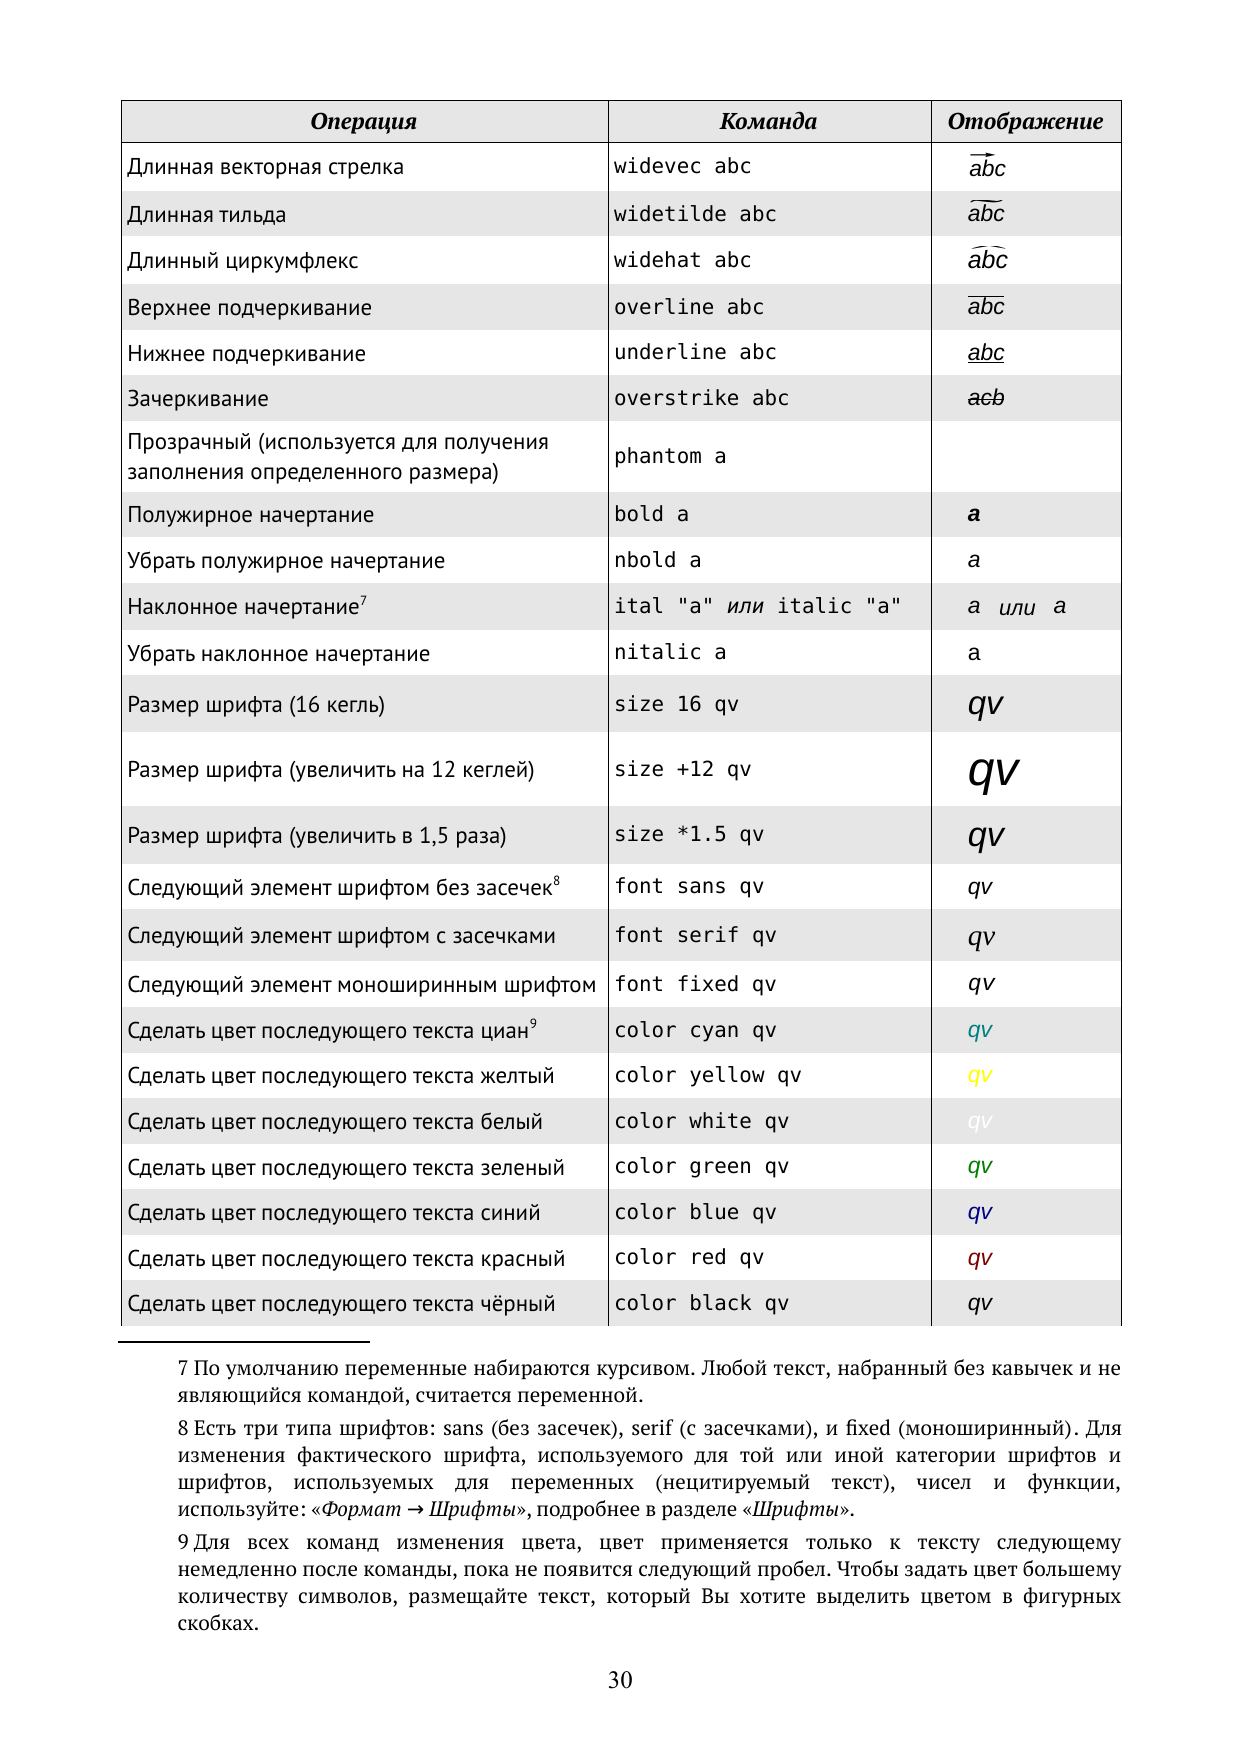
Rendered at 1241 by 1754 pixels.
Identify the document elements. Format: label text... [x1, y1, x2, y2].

table_cell nitalic a [609, 630, 931, 675]
table_cell [932, 806, 1121, 864]
table_cell [932, 1098, 1121, 1144]
table_cell Убрать полужирное начертание [122, 538, 608, 583]
table_cell [932, 330, 1121, 375]
table_cell ital "a" или italic "a" [609, 583, 931, 630]
table_cell Длинная тильда [122, 191, 608, 236]
table_cell font fixed qv [609, 961, 931, 1007]
table_cell [932, 284, 1121, 330]
table_cell [932, 1144, 1121, 1189]
table_header Отображение [932, 101, 1121, 142]
table_cell Сделать цвет последующего текста красный [122, 1235, 608, 1280]
table_cell color cyan qv [609, 1007, 931, 1053]
table_cell [932, 421, 1121, 492]
table_cell size 16 qv [609, 675, 931, 732]
table_cell [932, 864, 1121, 909]
table_cell [932, 1280, 1121, 1326]
table_cell color green qv [609, 1144, 931, 1189]
table_cell [932, 236, 1121, 284]
table_cell overstrike abc [609, 375, 931, 421]
table_cell Размер шрифта (увеличить на 12 кеглей) [122, 732, 608, 806]
table_cell widehat abc [609, 236, 931, 284]
table_cell [932, 675, 1121, 732]
table_cell overline abc [609, 284, 931, 330]
table_cell [932, 630, 1121, 675]
table_cell [932, 143, 1121, 191]
table_cell font serif qv [609, 909, 931, 961]
table_cell Полужирное начертание [122, 492, 608, 537]
table_cell size *1.5 qv [609, 806, 931, 864]
table_cell phantom a [609, 421, 931, 492]
table_cell color red qv [609, 1235, 931, 1280]
table_cell Зачеркивание [122, 375, 608, 421]
table_cell [932, 538, 1121, 583]
table_cell nbold a [609, 538, 931, 583]
table_cell [932, 191, 1121, 236]
table_cell Сделать цвет последующего текста чёрный [122, 1280, 608, 1326]
table_cell Наклонное начертание [122, 583, 608, 630]
table_cell Размер шрифта (увеличить в 1,5 раза) [122, 806, 608, 864]
table_cell [932, 961, 1121, 1007]
table_cell color white qv [609, 1098, 931, 1144]
table_cell Сделать цвет последующего текста синий [122, 1189, 608, 1235]
table_cell color yellow qv [609, 1053, 931, 1098]
table_cell widevec abc [609, 143, 931, 191]
table_cell underline abc [609, 330, 931, 375]
table_cell widetilde abc [609, 191, 931, 236]
table_cell Прозрачный (используется для получения заполнения определенного размера) [122, 421, 608, 492]
table_cell или [932, 583, 1121, 630]
table_cell [932, 732, 1121, 806]
table_cell Верхнее подчеркивание [122, 284, 608, 330]
table_cell [932, 909, 1121, 961]
table_cell color black qv [609, 1280, 931, 1326]
table_header Команда [609, 101, 931, 142]
table_cell Длинный циркумфлекс [122, 236, 608, 284]
table_cell [932, 375, 1121, 421]
table_cell Длинная векторная стрелка [122, 143, 608, 191]
table_cell Сделать цвет последующего текста белый [122, 1098, 608, 1144]
table_cell Сделать цвет последующего текста зеленый [122, 1144, 608, 1189]
table_cell [932, 1007, 1121, 1053]
table_cell [932, 1235, 1121, 1280]
table_cell font sans qv [609, 864, 931, 909]
table_cell Убрать наклонное начертание [122, 630, 608, 675]
table_cell [932, 1189, 1121, 1235]
table_cell Нижнее подчеркивание [122, 330, 608, 375]
table_cell Следующий элемент моноширинным шрифтом [122, 961, 608, 1007]
table_cell [932, 1053, 1121, 1098]
table_cell color blue qv [609, 1189, 931, 1235]
table_header Операция [122, 101, 608, 142]
table_cell Сделать цвет последующего текста желтый [122, 1053, 608, 1098]
table_cell bold a [609, 492, 931, 537]
table_cell Размер шрифта (16 кегль) [122, 675, 608, 732]
table_cell size +12 qv [609, 732, 931, 806]
table_cell Следующий элемент шрифтом без засечек [122, 864, 608, 909]
table_cell [932, 492, 1121, 537]
table_cell Сделать цвет последующего текста циан [122, 1007, 608, 1053]
table_cell Следующий элемент шрифтом с засечками [122, 909, 608, 961]
